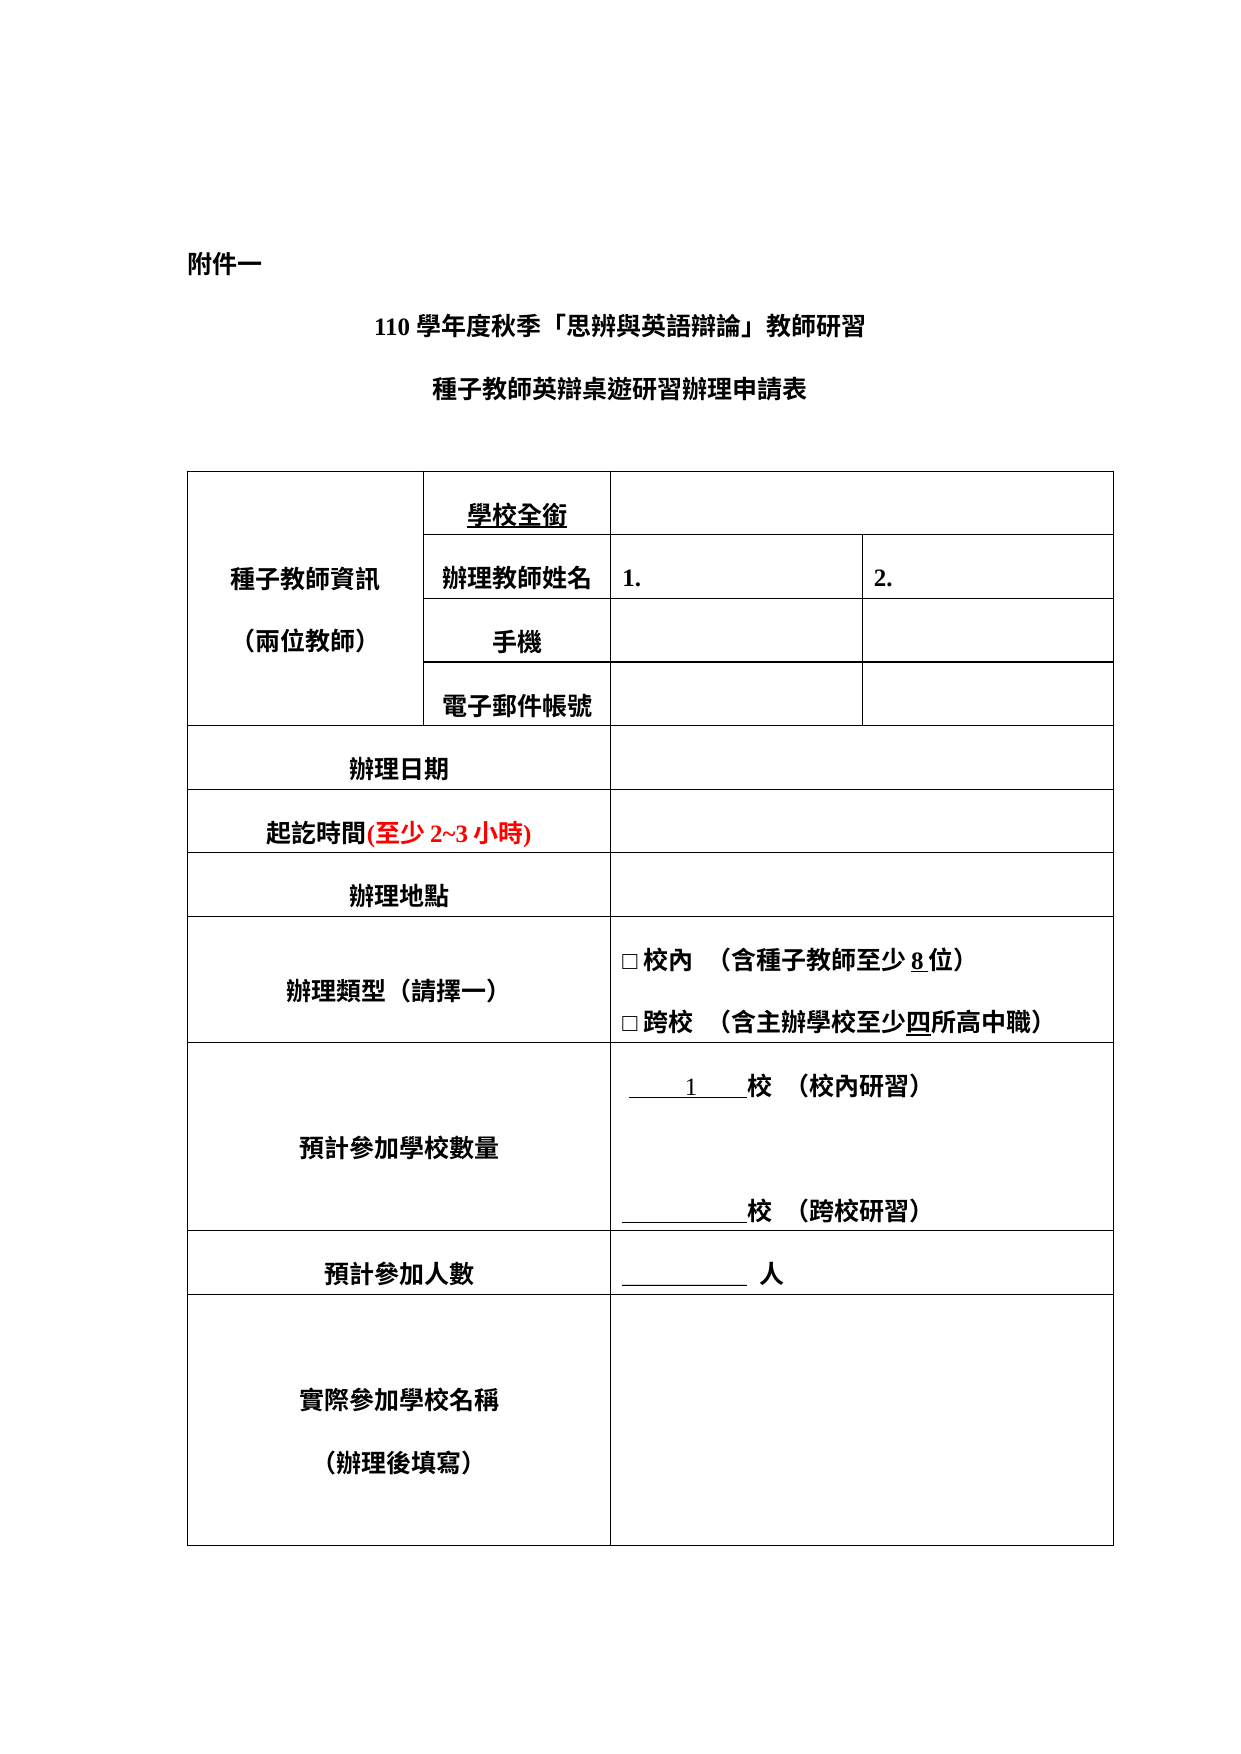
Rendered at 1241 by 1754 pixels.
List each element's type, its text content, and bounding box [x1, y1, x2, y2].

table_header 種子教師資訊 （兩位教師） [188, 472, 423, 725]
table_cell 實際參加學校名稱 （辦理後填寫） [188, 1295, 610, 1545]
table_cell [611, 726, 1113, 788]
table_cell 預計參加人數 [188, 1231, 610, 1294]
table_cell 2. [863, 535, 1113, 598]
table_cell 辦理教師姓名 [424, 535, 610, 598]
table_cell 1. [611, 535, 862, 598]
text 種子教師英辯桌遊研習辦理申請表 [187, 346, 1053, 408]
table_cell □ 校內 （含種子教師至少8位） □ 跨校 （含主辦學校至少四所高中職） [611, 917, 1113, 1042]
table_cell [863, 663, 1113, 725]
table_cell [611, 853, 1113, 916]
text 附件一 [187, 221, 1053, 283]
table_header 學校全銜 [424, 472, 610, 534]
table_header [611, 472, 1113, 534]
table_cell 起訖時間(至少2~3小時) [188, 790, 610, 852]
table_cell 電子郵件帳號 [424, 663, 610, 725]
table_cell [611, 663, 862, 725]
table_cell 手機 [424, 599, 610, 661]
table_cell 辦理日期 [188, 726, 610, 788]
text 110 學年度秋季「思辨與英語辯論」教師研習 [187, 283, 1053, 346]
table_cell [863, 599, 1113, 661]
table_cell ＿＿＿＿＿ 人 [611, 1231, 1113, 1294]
table_cell [611, 1295, 1113, 1545]
table_cell 預計參加學校數量 [188, 1043, 610, 1230]
table_cell 辦理地點 [188, 853, 610, 916]
table_cell 辦理類型（請擇一） [188, 917, 610, 1042]
table_cell 1 校 （校內研習） 校 （跨校研習） [611, 1043, 1113, 1230]
table_cell [611, 790, 1113, 852]
table_cell [611, 599, 862, 661]
